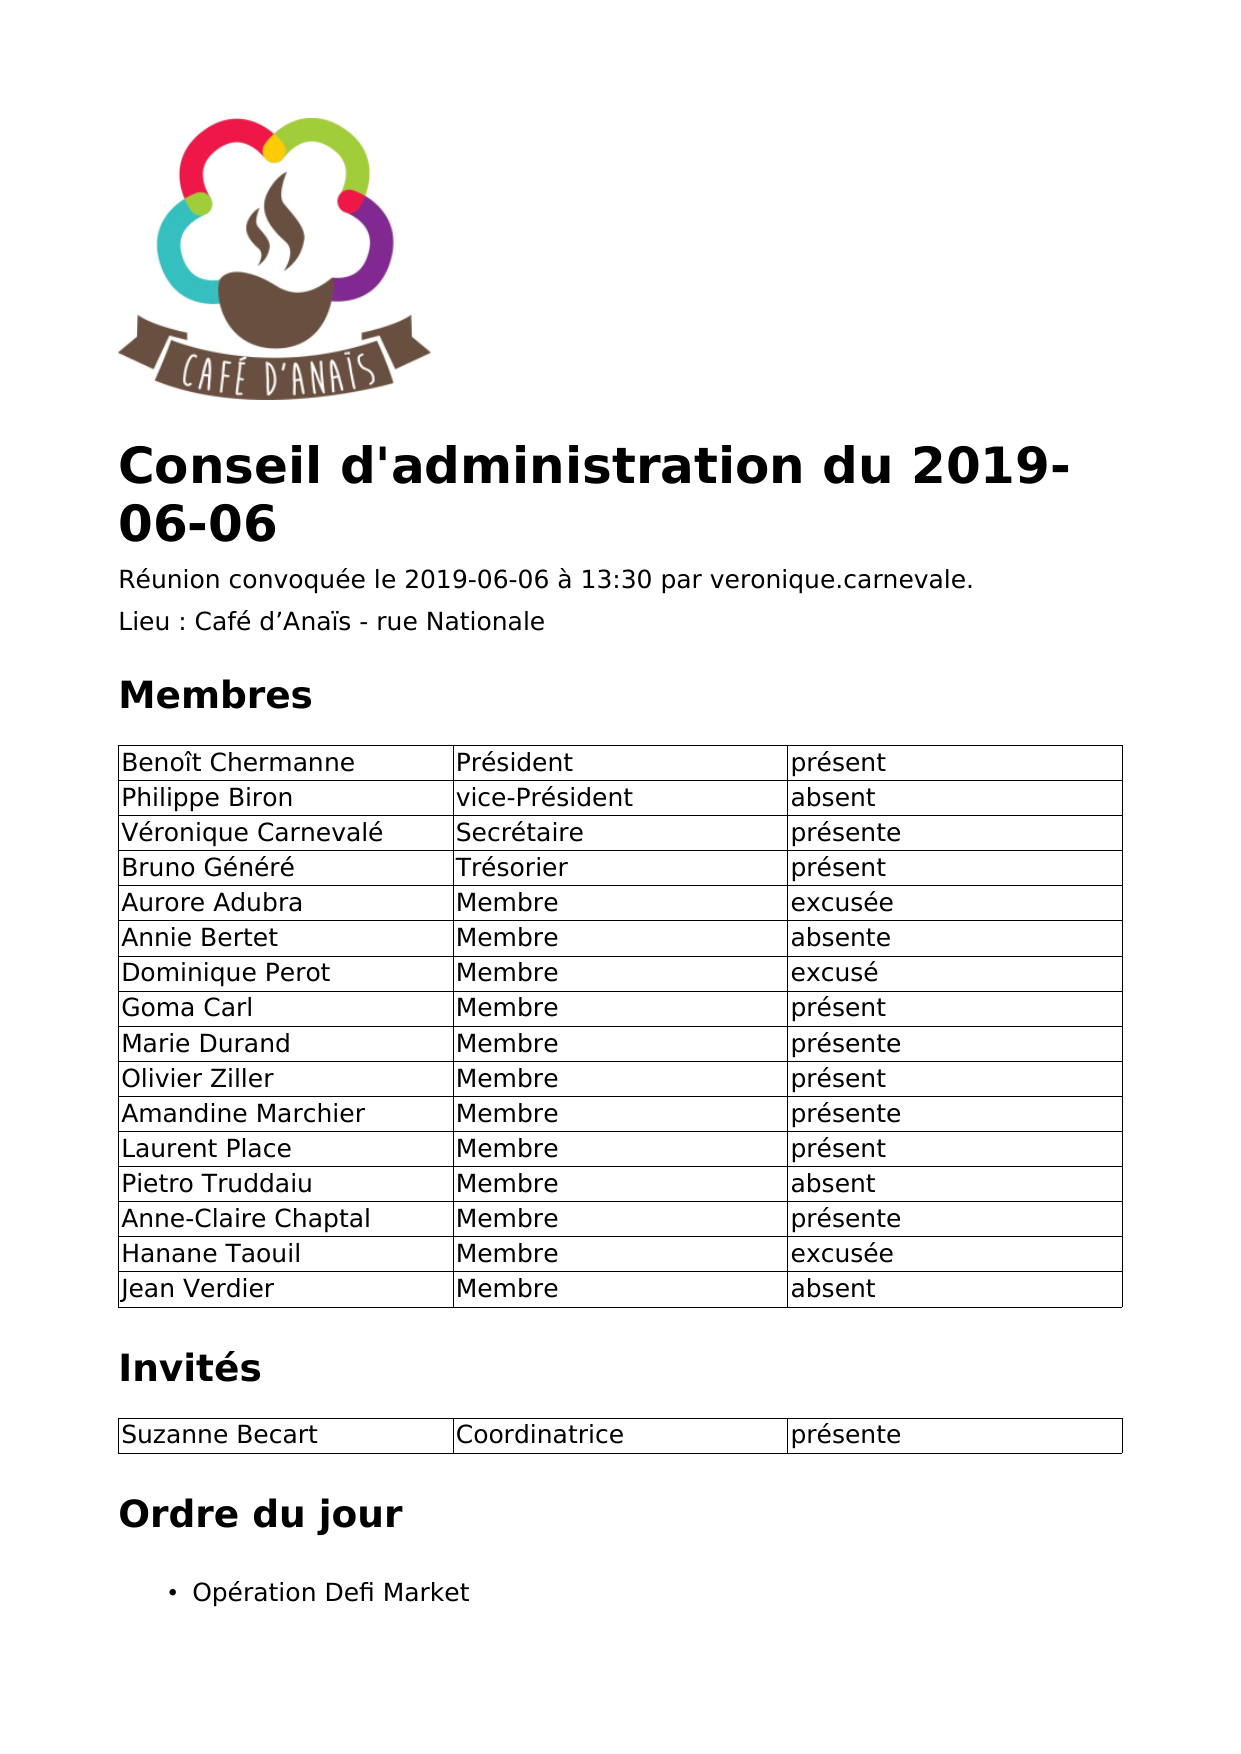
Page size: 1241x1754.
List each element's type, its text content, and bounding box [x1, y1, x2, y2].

subtitle Conseil d'administration du 2019-06-06 [118, 437, 1122, 553]
table_cell Membre [454, 1237, 787, 1271]
table_cell Membre [454, 1062, 787, 1096]
table_cell présente [788, 1097, 1122, 1131]
table_cell vice-Président [454, 781, 787, 815]
table_cell Membre [454, 921, 787, 956]
table_cell absent [788, 1272, 1122, 1307]
table_header présente [788, 1419, 1122, 1452]
table_cell présent [788, 851, 1122, 885]
table_header Suzanne Becart [119, 1419, 453, 1452]
table_cell Membre [454, 1097, 787, 1131]
table_cell Pietro Truddaiu [119, 1167, 453, 1201]
table_cell Aurore Adubra [119, 886, 453, 920]
table_cell Membre [454, 957, 787, 991]
table_cell Membre [454, 1272, 787, 1307]
table_cell Laurent Place [119, 1132, 453, 1166]
table_cell absent [788, 1167, 1122, 1201]
table_header Coordinatrice [454, 1419, 787, 1452]
table_cell excusée [788, 886, 1122, 920]
table_cell Véronique Carnevalé [119, 816, 453, 850]
table_cell Amandine Marchier [119, 1097, 453, 1131]
table_header Président [454, 746, 787, 780]
table_cell Anne-Claire Chaptal [119, 1202, 453, 1236]
text Lieu : Café d’Anaïs - rue Nationale [118, 607, 1122, 636]
table_cell présente [788, 1027, 1122, 1061]
table_cell Membre [454, 1167, 787, 1201]
table_cell absente [788, 921, 1122, 956]
table_cell Marie Durand [119, 1027, 453, 1061]
table_cell Membre [454, 992, 787, 1026]
subtitle Ordre du jour [118, 1492, 1122, 1536]
table_cell Goma Carl [119, 992, 453, 1026]
table_cell Trésorier [454, 851, 787, 885]
table_cell excusée [788, 1237, 1122, 1271]
table_cell Dominique Perot [119, 957, 453, 991]
table_header Benoît Chermanne [119, 746, 453, 780]
table_cell Hanane Taouil [119, 1237, 453, 1271]
table_cell Secrétaire [454, 816, 787, 850]
table_cell excusé [788, 957, 1122, 991]
table_cell absent [788, 781, 1122, 815]
table_header présent [788, 746, 1122, 780]
subtitle Invités [118, 1346, 1122, 1390]
table_cell présent [788, 1132, 1122, 1166]
table_cell Annie Bertet [119, 921, 453, 956]
table_cell présent [788, 992, 1122, 1026]
picture [118, 118, 431, 400]
table_cell Bruno Généré [119, 851, 453, 885]
table_cell Membre [454, 1202, 787, 1236]
table_cell Philippe Biron [119, 781, 453, 815]
table_cell Membre [454, 1027, 787, 1061]
table_cell Olivier Ziller [119, 1062, 453, 1096]
table_cell présent [788, 1062, 1122, 1096]
table_cell présente [788, 816, 1122, 850]
table_cell Membre [454, 886, 787, 920]
subtitle Membres [118, 674, 1122, 718]
text Réunion convoquée le 2019-06-06 à 13:30 par veronique.carnevale. [118, 566, 1122, 595]
table_cell présente [788, 1202, 1122, 1236]
table_cell Jean Verdier [119, 1272, 453, 1307]
table_cell Membre [454, 1132, 787, 1166]
list Opération Defi Market [177, 1578, 1122, 1607]
